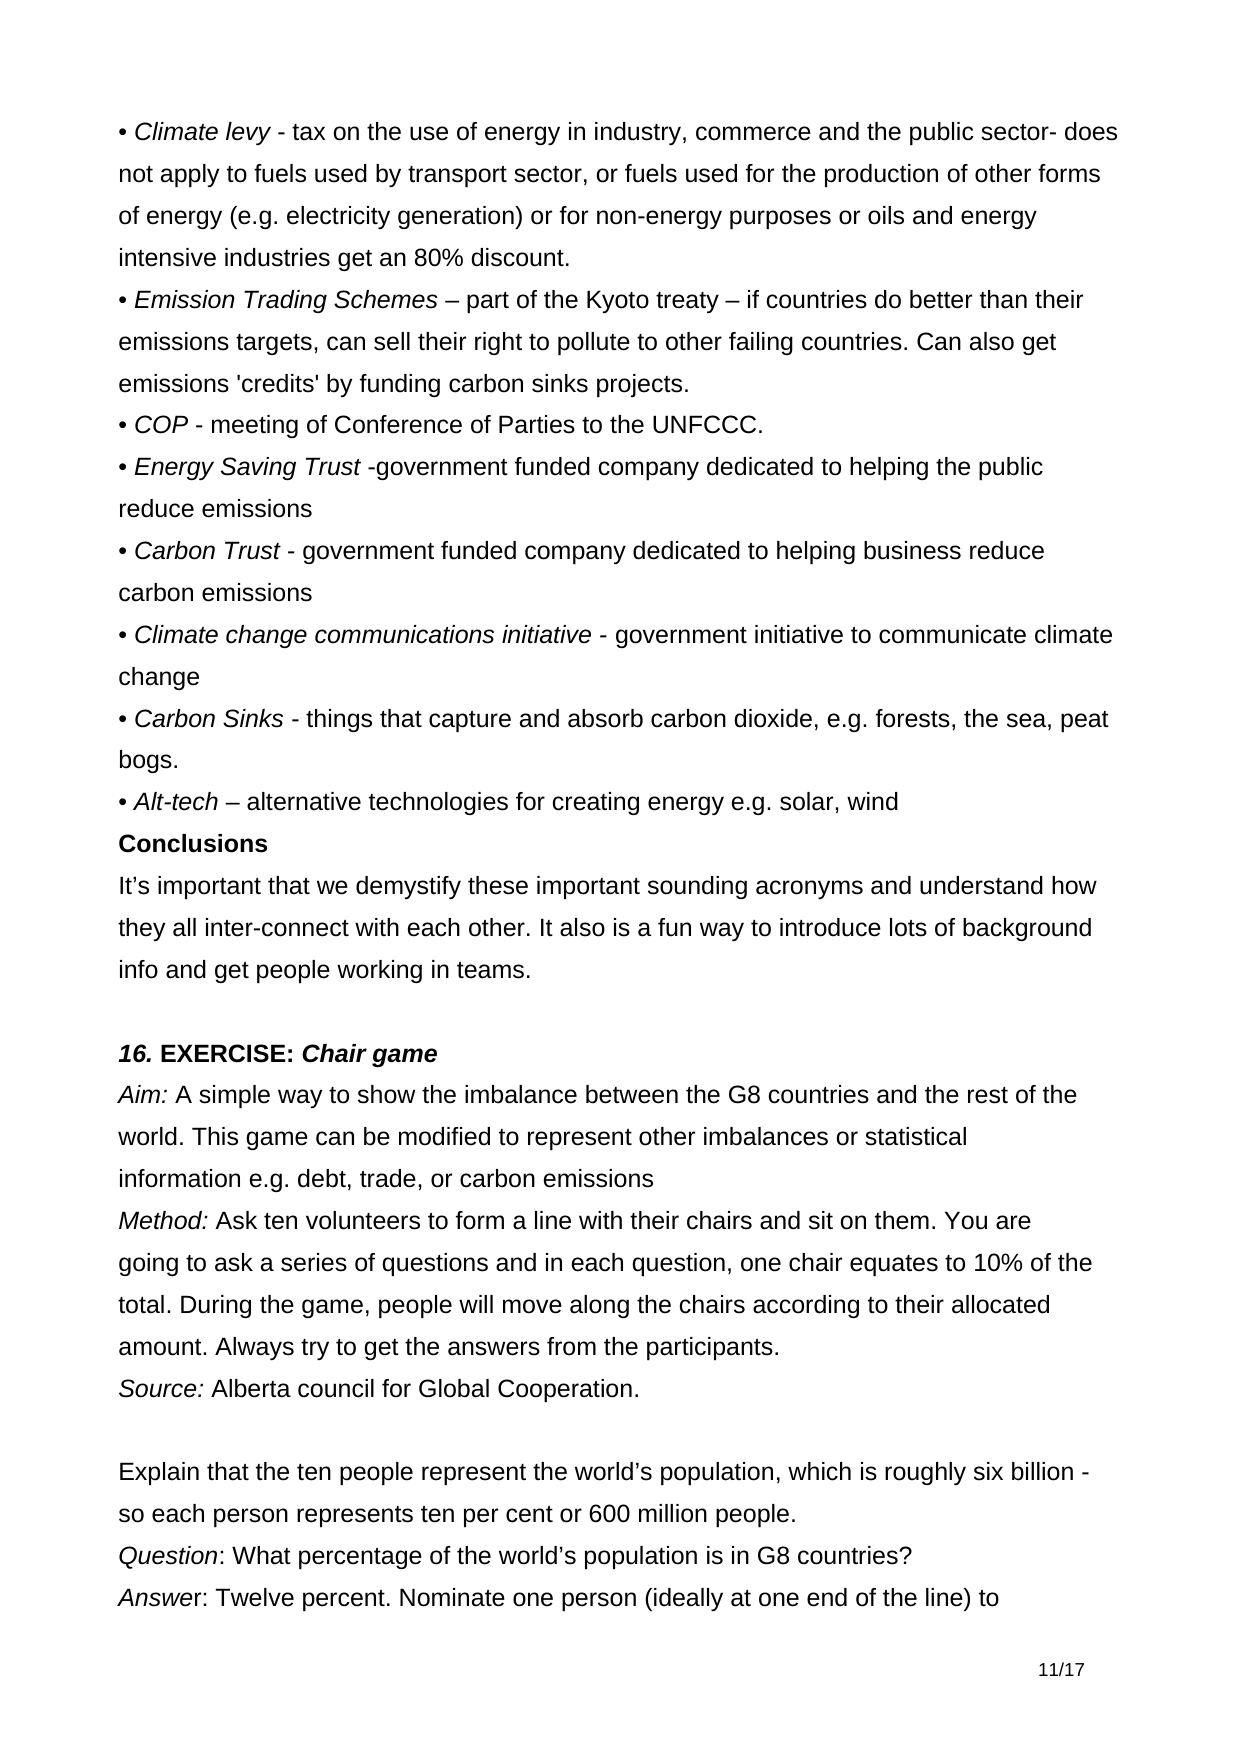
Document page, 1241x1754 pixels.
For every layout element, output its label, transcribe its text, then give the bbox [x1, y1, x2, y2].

text It’s important that we demystify these important sounding acronyms and understand how they all inter-connect with each other. It also is a fun way to introduce lots of background info and get people working in teams. [118, 872, 1122, 983]
text Question: What percentage of the world’s population is in G8 countries? [118, 1542, 1097, 1570]
text Conclusions [118, 830, 1122, 858]
text • Climate levy - tax on the use of energy in industry, commerce and the public sector- does not apply to fuels used by transport sector, or fuels used for the production of other forms of energy (e.g. electricity generation) or for non-energy purposes or oils and energy intensive industries get an 80% discount. [118, 118, 1122, 272]
text Method: Ask ten volunteers to form a line with their chairs and sit on them. You are going to ask a series of questions and in each question, one chair equates to 10% of the total. During the game, people will move along the chairs according to their allocated amount. Always try to get the answers from the participants. [118, 1207, 1097, 1360]
text • COP - meeting of Conference of Parties to the UNFCCC. [118, 411, 1122, 439]
text • Carbon Trust - government funded company dedicated to helping business reduce carbon emissions [118, 537, 1122, 607]
text • Climate change communications initiative - government initiative to communicate climate change [118, 621, 1122, 690]
text Explain that the ten people represent the world’s population, which is roughly six billion - so each person represents ten per cent or 600 million people. [118, 1458, 1097, 1528]
text • Alt-tech – alternative technologies for creating energy e.g. solar, wind [118, 788, 1122, 816]
text • Energy Saving Trust -government funded company dedicated to helping the public reduce emissions [118, 453, 1122, 523]
text Answer: Twelve percent. Nominate one person (ideally at one end of the line) to [118, 1584, 1097, 1612]
text • Carbon Sinks - things that capture and absorb carbon dioxide, e.g. forests, the sea, peat bogs. [118, 704, 1122, 774]
text Aim: A simple way to show the imbalance between the G8 countries and the rest of the world. This game can be modified to represent other imbalances or statistical information e.g. debt, trade, or carbon emissions [118, 1081, 1097, 1193]
text Source: Alberta council for Global Cooperation. [118, 1374, 1097, 1402]
text • Emission Trading Schemes – part of the Kyoto treaty – if countries do better than their emissions targets, can sell their right to pollute to other failing countries. Can also get emissions 'credits' by funding carbon sinks projects. [118, 286, 1122, 397]
text 16. EXERCISE: Chair game [118, 1039, 1122, 1067]
